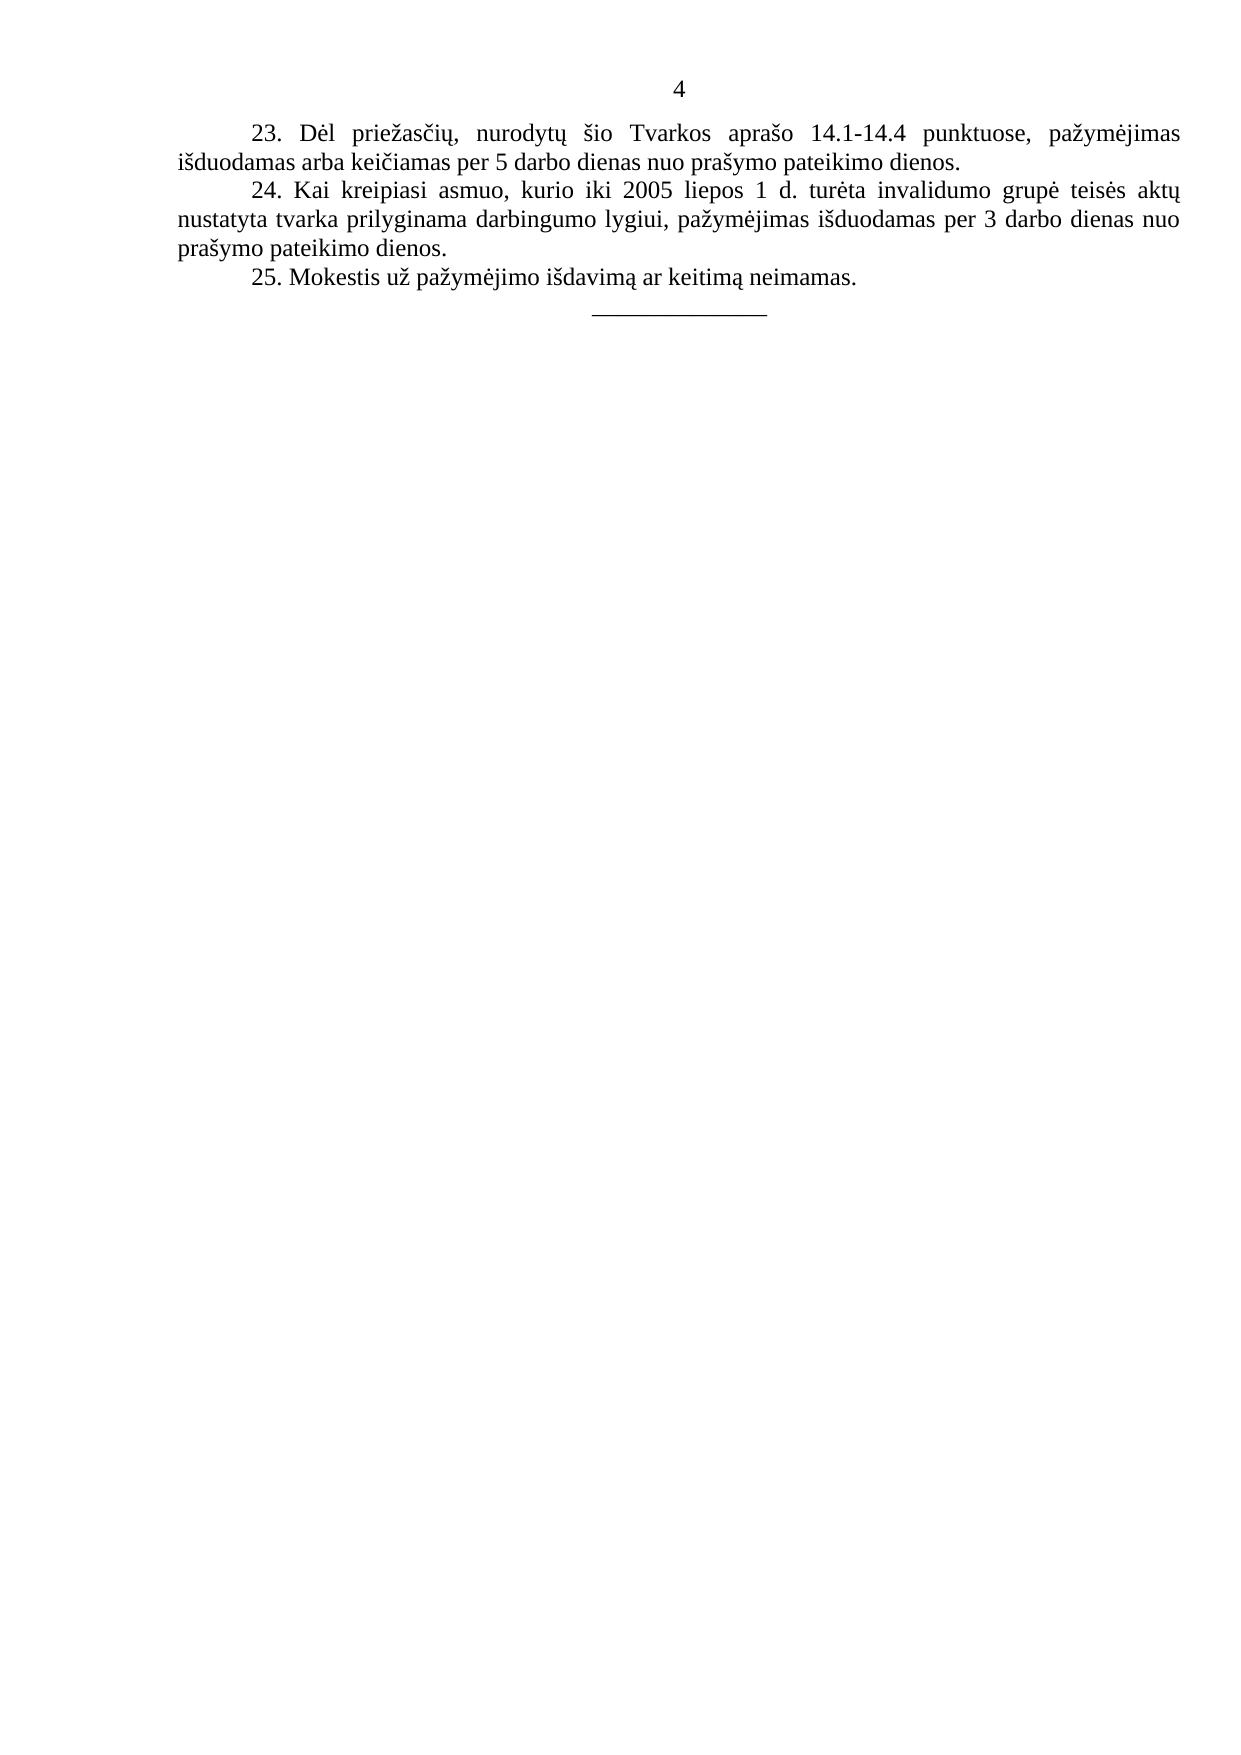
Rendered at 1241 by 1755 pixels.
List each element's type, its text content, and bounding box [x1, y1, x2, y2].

text ______________ [177, 291, 1181, 319]
text 24. Kai kreipiasi asmuo, kurio iki 2005 liepos 1 d. turėta invalidumo grupė teisės aktų nustatyta tvarka prilyginama darbingumo lygiui, pažymėjimas išduodamas per 3 darbo dienas nuo prašymo pateikimo dienos. [177, 176, 1181, 262]
text 23. Dėl priežasčių, nurodytų šio Tvarkos aprašo 14.1-14.4 punktuose, pažymėjimas išduodamas arba keičiamas per 5 darbo dienas nuo prašymo pateikimo dienos. [177, 118, 1181, 176]
text 25. Mokestis už pažymėjimo išdavimą ar keitimą neimamas. [177, 262, 1181, 291]
